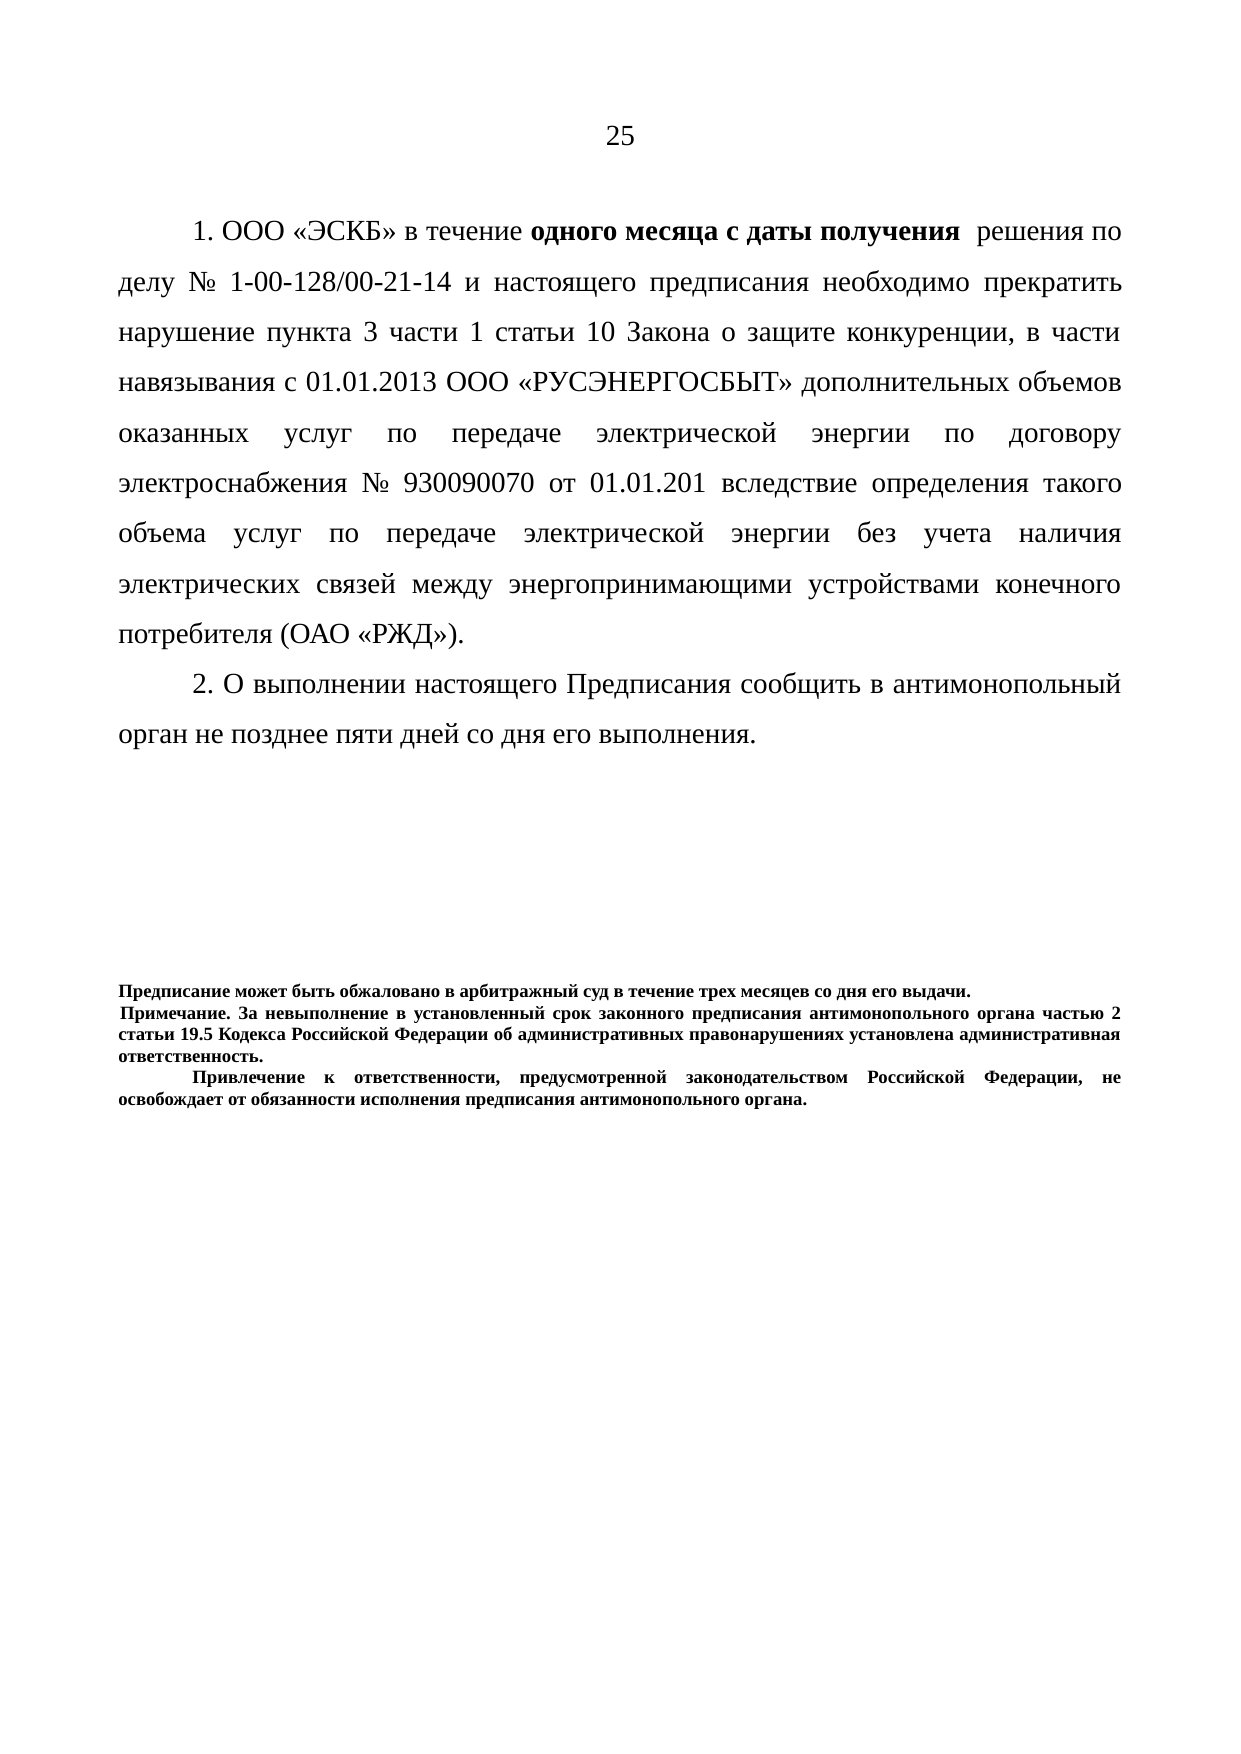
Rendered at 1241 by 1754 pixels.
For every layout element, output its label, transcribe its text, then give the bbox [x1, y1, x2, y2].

text Привлечение к ответственности, предусмотренной законодательством Российской Федерации, не освобождает от обязанности исполнения предписания антимонопольного органа. [118, 1066, 1122, 1109]
text Примечание. За невыполнение в установленный срок законного предписания антимонопольного органа частью 2 статьи 19.5 Кодекса Российской Федерации об административных правонарушениях установлена административная ответственность. [118, 1002, 1122, 1066]
text 1. ООО «ЭСКБ» в течение одного месяца с даты получения решения по делу № 1-00-128/00-21-14 и настоящего предписания необходимо прекратить нарушение пункта 3 части 1 статьи 10 Закона о защите конкуренции, в части навязывания с 01.01.2013 ООО «РУСЭНЕРГОСБЫТ» дополнительных объемов оказанных услуг по передаче электрической энергии по договору электроснабжения № 930090070 от 01.01.201 вследствие определения такого объема услуг по передаче электрической энергии без учета наличия электрических связей между энергопринимающими устройствами конечного потребителя (ОАО «РЖД»). [118, 213, 1122, 649]
text 2. О выполнении настоящего Предписания сообщить в антимонопольный орган не позднее пяти дней со дня его выполнения. [118, 666, 1122, 750]
text Предписание может быть обжаловано в арбитражный суд в течение трех месяцев со дня его выдачи. [118, 980, 1122, 1002]
